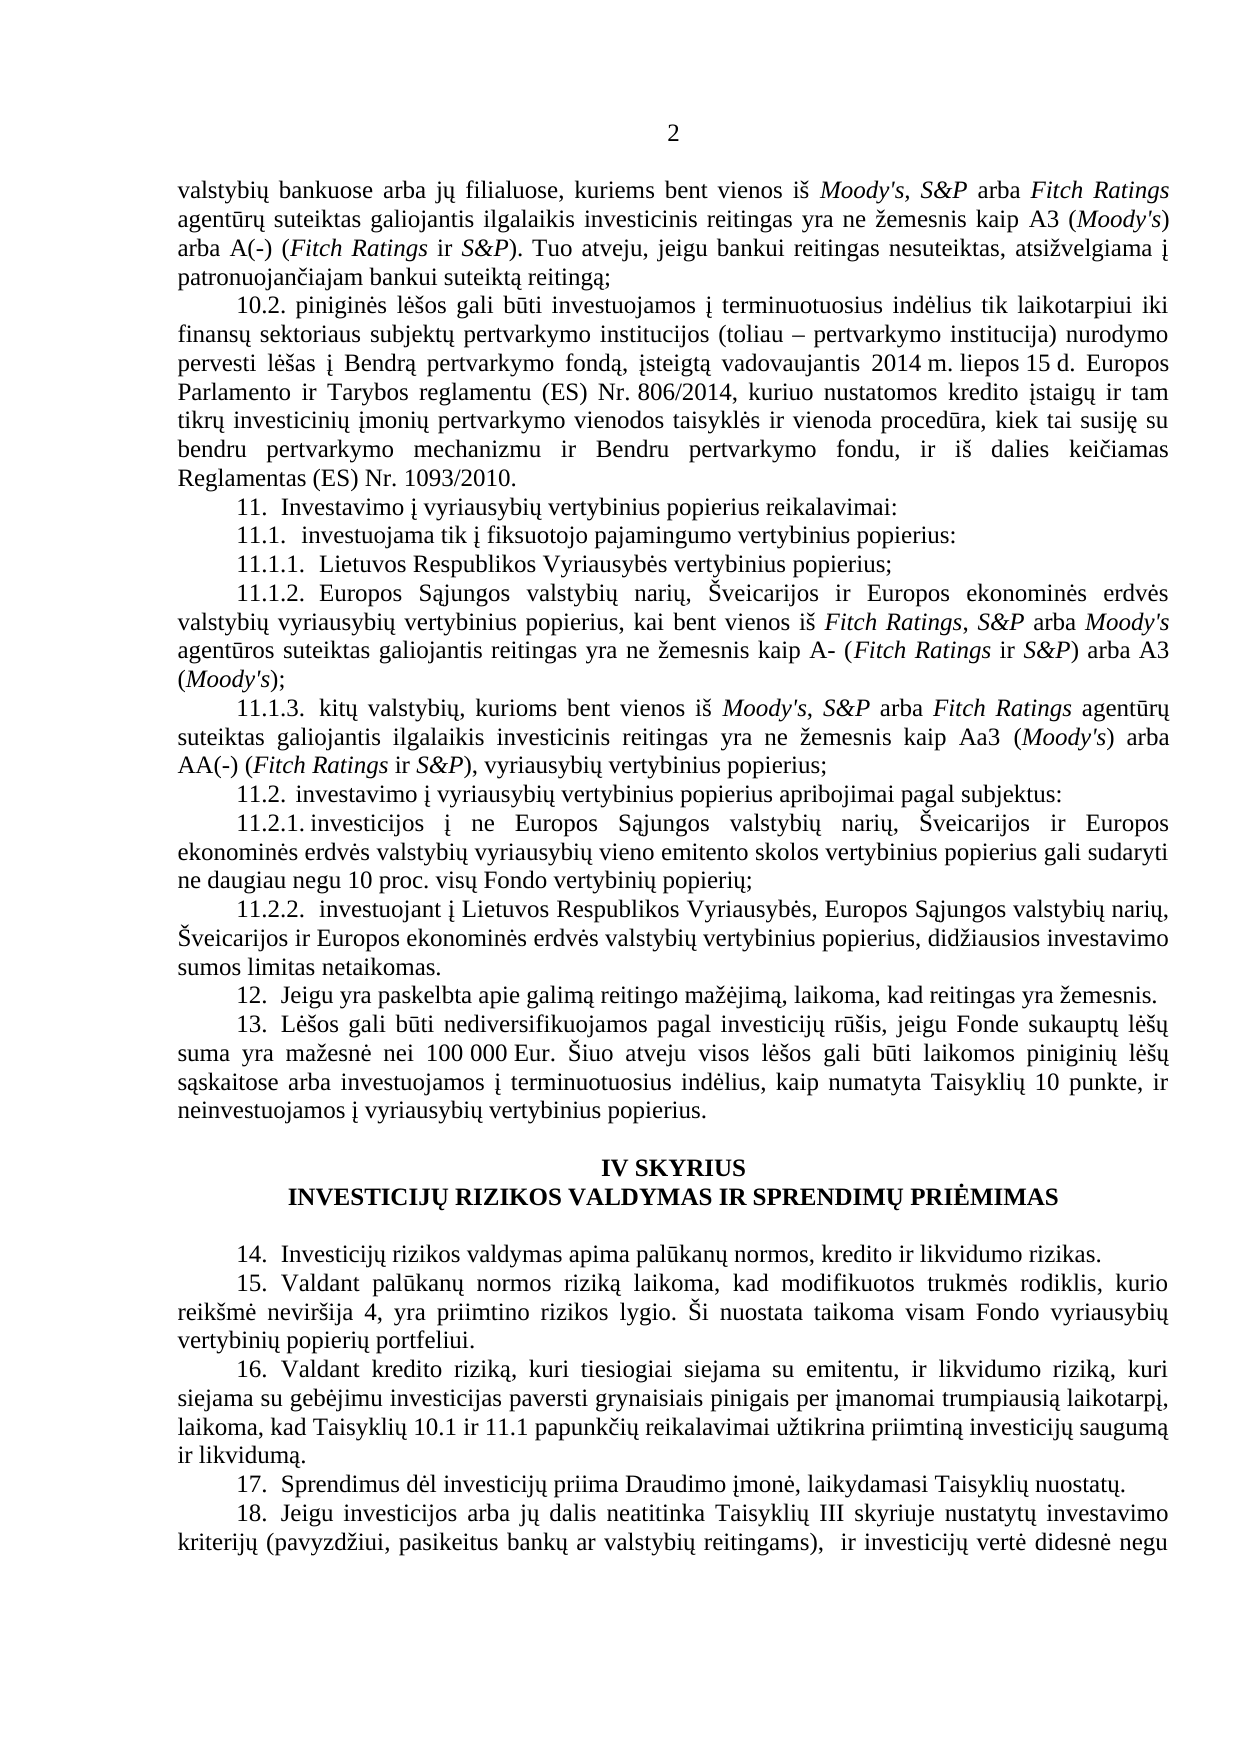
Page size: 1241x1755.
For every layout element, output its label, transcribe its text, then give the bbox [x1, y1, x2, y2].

text 10.2. piniginės lėšos gali būti investuojamos į terminuotuosius indėlius tik laikotarpiui iki finansų sektoriaus subjektų pertvarkymo institucijos (toliau – pertvarkymo institucija) nurodymo pervesti lėšas į Bendrą pertvarkymo fondą, įsteigtą vadovaujantis 2014 m. liepos 15 d. Europos Parlamento ir Tarybos reglamentu (ES) Nr. 806/2014, kuriuo nustatomos kredito įstaigų ir tam tikrų investicinių įmonių pertvarkymo vienodos taisyklės ir vienoda procedūra, kiek tai susiję su bendru pertvarkymo mechanizmu ir Bendru pertvarkymo fondu, ir iš dalies keičiamas Reglamentas (ES) Nr. 1093/2010. [177, 291, 1169, 492]
text 16. Valdant kredito riziką, kuri tiesiogiai siejama su emitentu, ir likvidumo riziką, kuri siejama su gebėjimu investicijas paversti grynaisiais pinigais per įmanomai trumpiausią laikotarpį, laikoma, kad Taisyklių 10.1 ir 11.1 papunkčių reikalavimai užtikrina priimtiną investicijų saugumą ir likvidumą. [177, 1354, 1169, 1469]
text 11.1.2. Europos Sąjungos valstybių narių, Šveicarijos ir Europos ekonominės erdvės valstybių vyriausybių vertybinius popierius, kai bent vienos iš Fitch Ratings, S&P arba Moody's agentūros suteiktas galiojantis reitingas yra ne žemesnis kaip A- (Fitch Ratings ir S&P) arba A3 (Moody's); [177, 578, 1169, 693]
text 12. Jeigu yra paskelbta apie galimą reitingo mažėjimą, laikoma, kad reitingas yra žemesnis. [177, 981, 1169, 1009]
text valstybių bankuose arba jų filialuose, kuriems bent vienos iš Moody's, S&P arba Fitch Ratings agentūrų suteiktas galiojantis ilgalaikis investicinis reitingas yra ne žemesnis kaip A3 (Moody's) arba A(-) (Fitch Ratings ir S&P). Tuo atveju, jeigu bankui reitingas nesuteiktas, atsižvelgiama į patronuojančiajam bankui suteiktą reitingą; [177, 176, 1169, 291]
text INVESTICIJŲ RIZIKOS VALDYMAS IR SPRENDIMŲ PRIĖMIMAS [177, 1182, 1169, 1211]
text 14. Investicijų rizikos valdymas apima palūkanų normos, kredito ir likvidumo rizikas. [177, 1239, 1169, 1268]
text 15. Valdant palūkanų normos riziką laikoma, kad modifikuotos trukmės rodiklis, kurio reikšmė neviršija 4, yra priimtino rizikos lygio. Ši nuostata taikoma visam Fondo vyriausybių vertybinių popierių portfeliui. [177, 1268, 1169, 1354]
text 11.2.1. investicijos į ne Europos Sąjungos valstybių narių, Šveicarijos ir Europos ekonominės erdvės valstybių vyriausybių vieno emitento skolos vertybinius popierius gali sudaryti ne daugiau negu 10 proc. visų Fondo vertybinių popierių; [177, 808, 1169, 894]
text IV SKYRIUS [177, 1153, 1169, 1182]
text 11.1. investuojama tik į fiksuotojo pajamingumo vertybinius popierius: [177, 521, 1169, 549]
text 18. Jeigu investicijos arba jų dalis neatitinka Taisyklių III skyriuje nustatytų investavimo kriterijų (pavyzdžiui, pasikeitus bankų ar valstybių reitingams), ir investicijų vertė didesnė negu [177, 1498, 1169, 1556]
text 11. Investavimo į vyriausybių vertybinius popierius reikalavimai: [177, 492, 1169, 521]
text 11.1.1. Lietuvos Respublikos Vyriausybės vertybinius popierius; [177, 549, 1169, 578]
text 13. Lėšos gali būti nediversifikuojamos pagal investicijų rūšis, jeigu Fonde sukauptų lėšų suma yra mažesnė nei 100 000 Eur. Šiuo atveju visos lėšos gali būti laikomos piniginių lėšų sąskaitose arba investuojamos į terminuotuosius indėlius, kaip numatyta Taisyklių 10 punkte, ir neinvestuojamos į vyriausybių vertybinius popierius. [177, 1009, 1169, 1124]
text 11.2. investavimo į vyriausybių vertybinius popierius apribojimai pagal subjektus: [177, 779, 1169, 808]
text 11.1.3. kitų valstybių, kurioms bent vienos iš Moody's, S&P arba Fitch Ratings agentūrų suteiktas galiojantis ilgalaikis investicinis reitingas yra ne žemesnis kaip Aa3 (Moody's) arba AA(-) (Fitch Ratings ir S&P), vyriausybių vertybinius popierius; [177, 693, 1169, 779]
text 11.2.2. investuojant į Lietuvos Respublikos Vyriausybės, Europos Sąjungos valstybių narių, Šveicarijos ir Europos ekonominės erdvės valstybių vertybinius popierius, didžiausios investavimo sumos limitas netaikomas. [177, 894, 1169, 981]
text 17. Sprendimus dėl investicijų priima Draudimo įmonė, laikydamasi Taisyklių nuostatų. [177, 1469, 1169, 1498]
